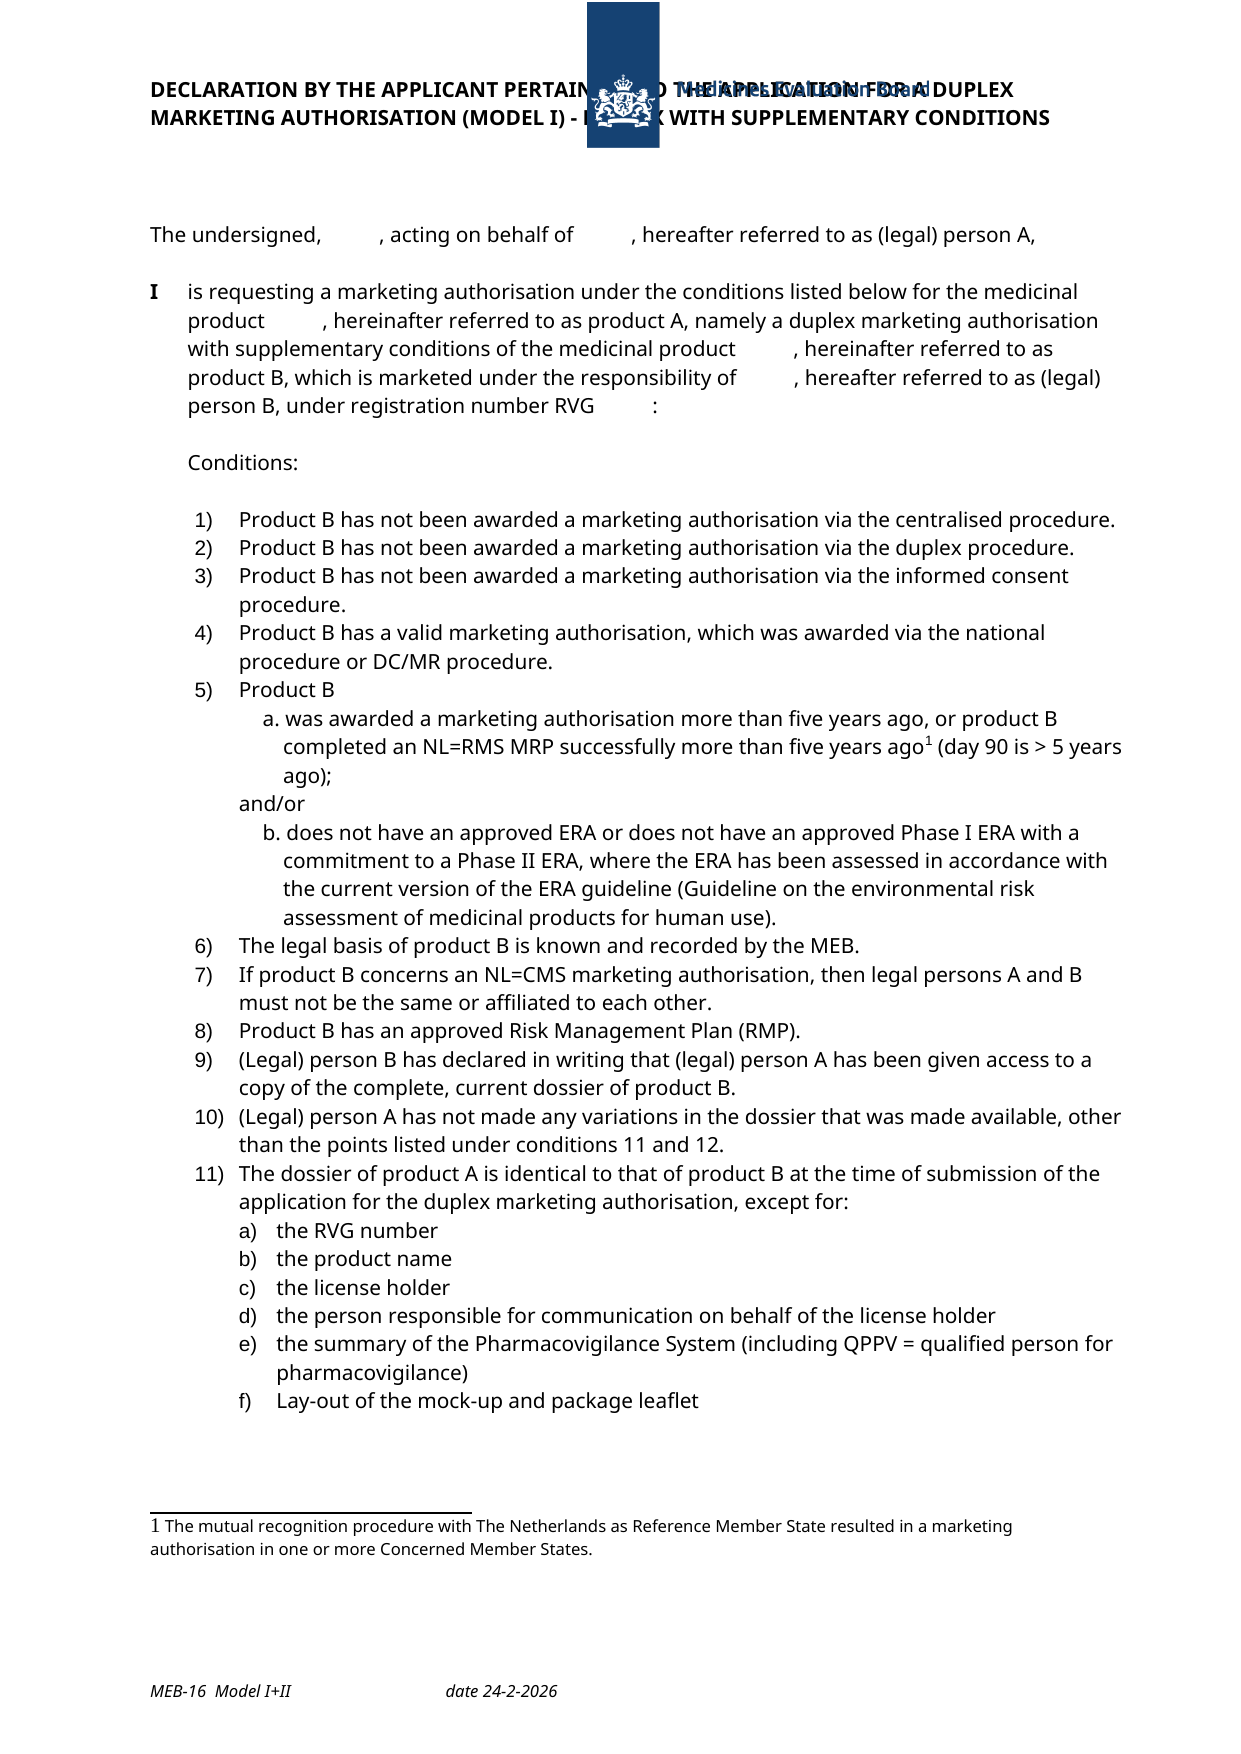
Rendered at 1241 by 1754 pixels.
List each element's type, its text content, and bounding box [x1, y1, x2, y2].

text and/or [239, 789, 1122, 818]
list (Legal) person B has declared in writing that (legal) person A has been given access to a copy of the complete, current dossier of product B. [194, 1045, 1122, 1102]
list Product B [194, 675, 1122, 704]
text I is requesting a marketing authorisation under the conditions listed below for the medicinal product , hereinafter referred to as product A, namely a duplex marketing authorisation with supplementary conditions of the medicinal product , hereinafter referred to as product B, which is marketed under the responsibility of , hereafter referred to as (legal) person B, under registration number RVG : [150, 277, 1122, 419]
list Product B has not been awarded a marketing authorisation via the duplex procedure. [194, 533, 1122, 562]
list the product name [239, 1244, 1122, 1273]
list the RVG number [239, 1216, 1122, 1244]
text The mutual recognition procedure with The Netherlands as Reference Member State resulted in a marketing authorisation in one or more Concerned Member States. [150, 1513, 1122, 1560]
list the summary of the Pharmacovigilance System (including QPPV = qualified person for pharmacovigilance) [239, 1329, 1122, 1386]
list Product B has not been awarded a marketing authorisation via the centralised procedure. [194, 505, 1122, 533]
list Product B has an approved Risk Management Plan (RMP). [194, 1017, 1122, 1045]
list the person responsible for communication on behalf of the license holder [239, 1301, 1122, 1329]
list Product B has not been awarded a marketing authorisation via the informed consent procedure. [194, 562, 1122, 618]
text The undersigned, , acting on behalf of , hereafter referred to as (legal) person A, [150, 207, 1122, 249]
list The legal basis of product B is known and recorded by the MEB. [194, 931, 1122, 960]
list Product B has a valid marketing authorisation, which was awarded via the national procedure or DC/MR procedure. [194, 618, 1122, 675]
text Conditions: [150, 448, 1122, 476]
list If product B concerns an NL=CMS marketing authorisation, then legal persons A and B must not be the same or affiliated to each other. [194, 960, 1122, 1017]
list the license holder [239, 1273, 1122, 1301]
text a. was awarded a marketing authorisation more than five years ago, or product B completed an NL=RMS MRP successfully more than five years ago (day 90 is > 5 years ago); [262, 704, 1122, 789]
text b. does not have an approved ERA or does not have an approved Phase I ERA with a commitment to a Phase II ERA, where the ERA has been assessed in accordance with the current version of the ERA guideline (Guideline on the environmental risk assessment of medicinal products for human use). [262, 818, 1122, 931]
list (Legal) person A has not made any variations in the dossier that was made available, other than the points listed under conditions 11 and 12. [194, 1102, 1122, 1159]
list The dossier of product A is identical to that of product B at the time of submission of the application for the duplex marketing authorisation, except for: [194, 1159, 1122, 1216]
list Lay-out of the mock-up and package leaflet [239, 1386, 1122, 1415]
